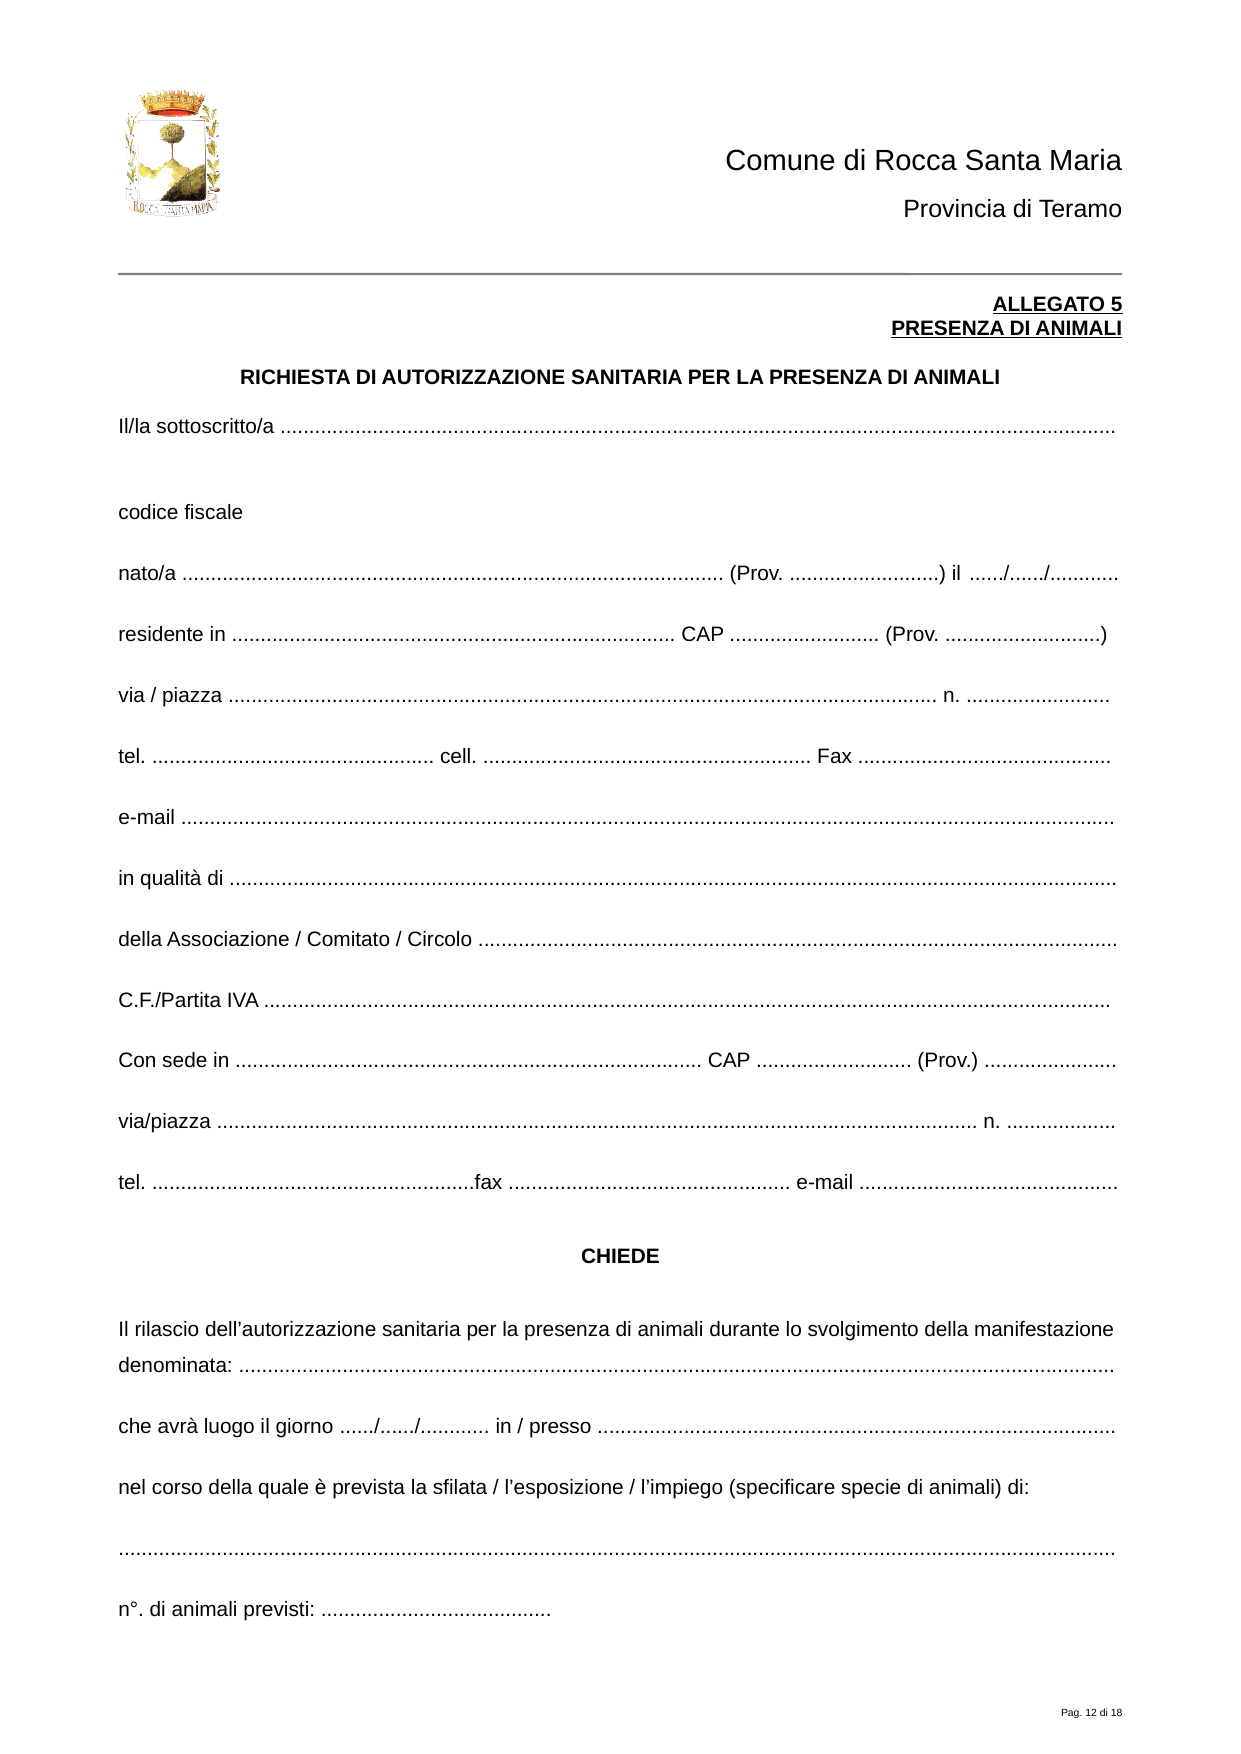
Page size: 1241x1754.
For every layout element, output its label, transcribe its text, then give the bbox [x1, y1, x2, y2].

text tel. ........................................................fax ................................................. e-mail ............................................. [118, 1170, 1122, 1194]
text Provincia di Teramo [118, 194, 1122, 223]
text e-mail .................................................................................................................................................................. [118, 804, 1122, 828]
text Il rilascio dell’autorizzazione sanitaria per la presenza di animali durante lo svolgimento della manifestazione denominata: ........................................................................................................................................................ [118, 1317, 1122, 1377]
text Con sede in ................................................................................. CAP ........................... (Prov.) ....................... [118, 1048, 1122, 1072]
picture [122, 87, 224, 219]
text codice fiscale [118, 500, 346, 524]
subtitle RICHIESTA DI AUTORIZZAZIONE SANITARIA PER LA PRESENZA DI ANIMALI [118, 365, 1122, 389]
text in qualità di .......................................................................................................................................................... [118, 866, 1122, 889]
text n°. di animali previsti: ........................................ [118, 1597, 1122, 1621]
text nel corso della quale è prevista la sfilata / l’esposizione / l’impiego (specificare specie di animali) di: [118, 1475, 1122, 1499]
text [986, 500, 1122, 524]
text PRESENZA DI ANIMALI [118, 316, 1122, 340]
text ............................................................................................................................................................................. [118, 1536, 1122, 1560]
text residente in ............................................................................. CAP .......................... (Prov. ...........................) [118, 622, 1122, 646]
text che avrà luogo il giorno ....../....../............ in / presso .......................................................................................... [118, 1414, 1122, 1438]
text Comune di Rocca Santa Maria [224, 143, 1122, 177]
text via/piazza .................................................................................................................................... n. ................... [118, 1109, 1122, 1133]
text ALLEGATO 5 [118, 292, 1122, 316]
text via / piazza ........................................................................................................................... n. ......................... [118, 683, 1122, 707]
text della Associazione / Comitato / Circolo ............................................................................................................... [118, 926, 1122, 950]
text nato/a .............................................................................................. (Prov. ..........................) il ....../....../............ [118, 561, 1122, 585]
text C.F./Partita IVA ................................................................................................................................................... [118, 987, 1122, 1011]
text CHIEDE [118, 1244, 1122, 1268]
text Il/la sottoscritto/a ................................................................................................................................................. [118, 414, 1122, 438]
text tel. ................................................. cell. ......................................................... Fax ............................................ [118, 744, 1122, 768]
